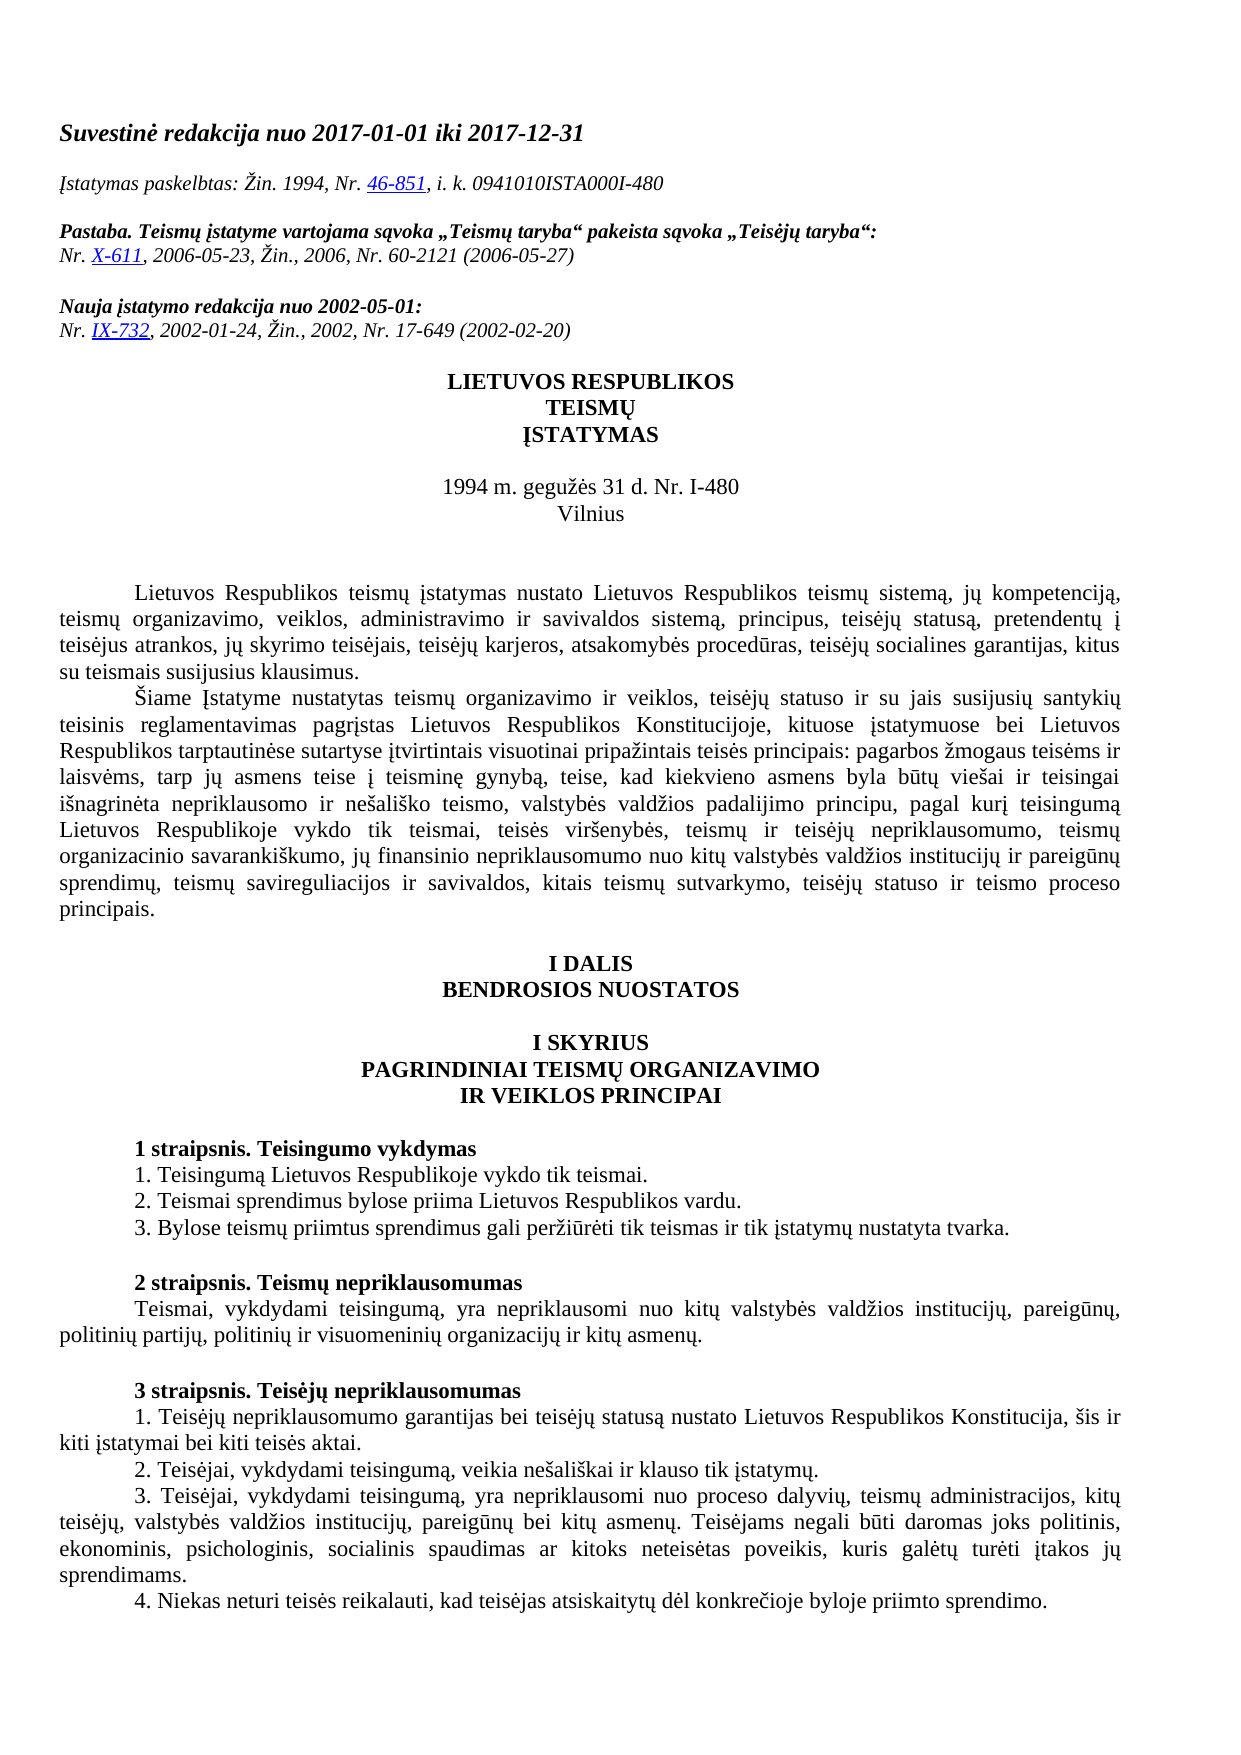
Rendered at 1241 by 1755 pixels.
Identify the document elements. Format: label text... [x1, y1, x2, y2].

text Lietuvos Respublikos teismų įstatymas nustato Lietuvos Respublikos teismų sistemą, jų kompetenciją, teismų organizavimo, veiklos, administravimo ir savivaldos sistemą, principus, teisėjų statusą, pretendentų į teisėjus atrankos, jų skyrimo teisėjais, teisėjų karjeros, atsakomybės procedūras, teisėjų socialines garantijas, kitus su teismais susijusius klausimus. [59, 579, 1122, 684]
text 3. Bylose teismų priimtus sprendimus gali peržiūrėti tik teismas ir tik įstatymų nustatyta tvarka. [59, 1214, 1122, 1240]
text 1994 m. gegužės 31 d. Nr. I-480 [59, 473, 1122, 500]
text I DALIS [59, 950, 1122, 977]
text Teismai, vykdydami teisingumą, yra nepriklausomi nuo kitų valstybės valdžios institucijų, pareigūnų, politinių partijų, politinių ir visuomeninių organizacijų ir kitų asmenų. [59, 1295, 1122, 1348]
text TEISMŲ [59, 394, 1122, 421]
text Šiame Įstatyme nustatytas teismų organizavimo ir veiklos, teisėjų statuso ir su jais susijusių santykių teisinis reglamentavimas pagrįstas Lietuvos Respublikos Konstitucijoje, kituose įstatymuose bei Lietuvos Respublikos tarptautinėse sutartyse įtvirtintais visuotinai pripažintais teisės principais: pagarbos žmogaus teisėms ir laisvėms, tarp jų asmens teise į teisminę gynybą, teise, kad kiekvieno asmens byla būtų viešai ir teisingai išnagrinėta nepriklausomo ir nešališko teismo, valstybės valdžios padalijimo principu, pagal kurį teisingumą Lietuvos Respublikoje vykdo tik teismai, teisės viršenybės, teismų ir teisėjų nepriklausomumo, teismų organizacinio savarankiškumo, jų finansinio nepriklausomumo nuo kitų valstybės valdžios institucijų ir pareigūnų sprendimų, teismų savireguliacijos ir savivaldos, kitais teismų sutvarkymo, teisėjų statuso ir teismo proceso principais. [59, 684, 1122, 921]
text 2. Teismai sprendimus bylose priima Lietuvos Respublikos vardu. [59, 1187, 1122, 1214]
text 1. Teisėjų nepriklausomumo garantijas bei teisėjų statusą nustato Lietuvos Respublikos Konstitucija, šis ir kiti įstatymai bei kiti teisės aktai. [59, 1403, 1122, 1456]
text 2. Teisėjai, vykdydami teisingumą, veikia nešališkai ir klauso tik įstatymų. [59, 1456, 1122, 1482]
text BENDROSIOS NUOSTATOS [59, 977, 1122, 1003]
text PAGRINDINIAI TEISMŲ ORGANIZAVIMO [59, 1056, 1122, 1082]
text 3. Teisėjai, vykdydami teisingumą, yra nepriklausomi nuo proceso dalyvių, teismų administracijos, kitų teisėjų, valstybės valdžios institucijų, pareigūnų bei kitų asmenų. Teisėjams negali būti daromas joks politinis, ekonominis, psichologinis, socialinis spaudimas ar kitoks neteisėtas poveikis, kuris galėtų turėti įtakos jų sprendimams. [59, 1482, 1122, 1587]
text Vilnius [59, 500, 1122, 526]
text 4. Niekas neturi teisės reikalauti, kad teisėjas atsiskaitytų dėl konkrečioje byloje priimto sprendimo. [59, 1587, 1122, 1614]
subtitle Nauja įstatymo redakcija nuo 2002-05-01: [59, 293, 1122, 318]
text 3 straipsnis. Teisėjų nepriklausomumas [59, 1377, 1122, 1403]
text Nr. IX-732, 2002-01-24, Žin., 2002, Nr. 17-649 (2002-02-20) [59, 318, 1122, 342]
text Įstatymas paskelbtas: Žin. 1994, Nr. 46-851, i. k. 0941010ISTA000I-480 [59, 171, 1122, 195]
text 2 straipsnis. Teismų nepriklausomumas [59, 1269, 1122, 1295]
text IR VEIKLOS PRINCIPAI [59, 1082, 1122, 1108]
subtitle Pastaba. Teismų įstatyme vartojama sąvoka „Teismų taryba“ pakeista sąvoka „Teisėjų taryba“: [59, 219, 1122, 243]
text I SKYRIUS [59, 1029, 1122, 1056]
text 1. Teisingumą Lietuvos Respublikoje vykdo tik teismai. [59, 1161, 1122, 1187]
text ĮSTATYMAS [59, 421, 1122, 447]
text 1 straipsnis. Teisingumo vykdymas [59, 1135, 1122, 1161]
text LIETUVOS RESPUBLIKOS [59, 368, 1122, 394]
text Suvestinė redakcija nuo 2017-01-01 iki 2017-12-31 [59, 118, 1122, 147]
text Nr. X-611, 2006-05-23, Žin., 2006, Nr. 60-2121 (2006-05-27) [59, 243, 1122, 267]
